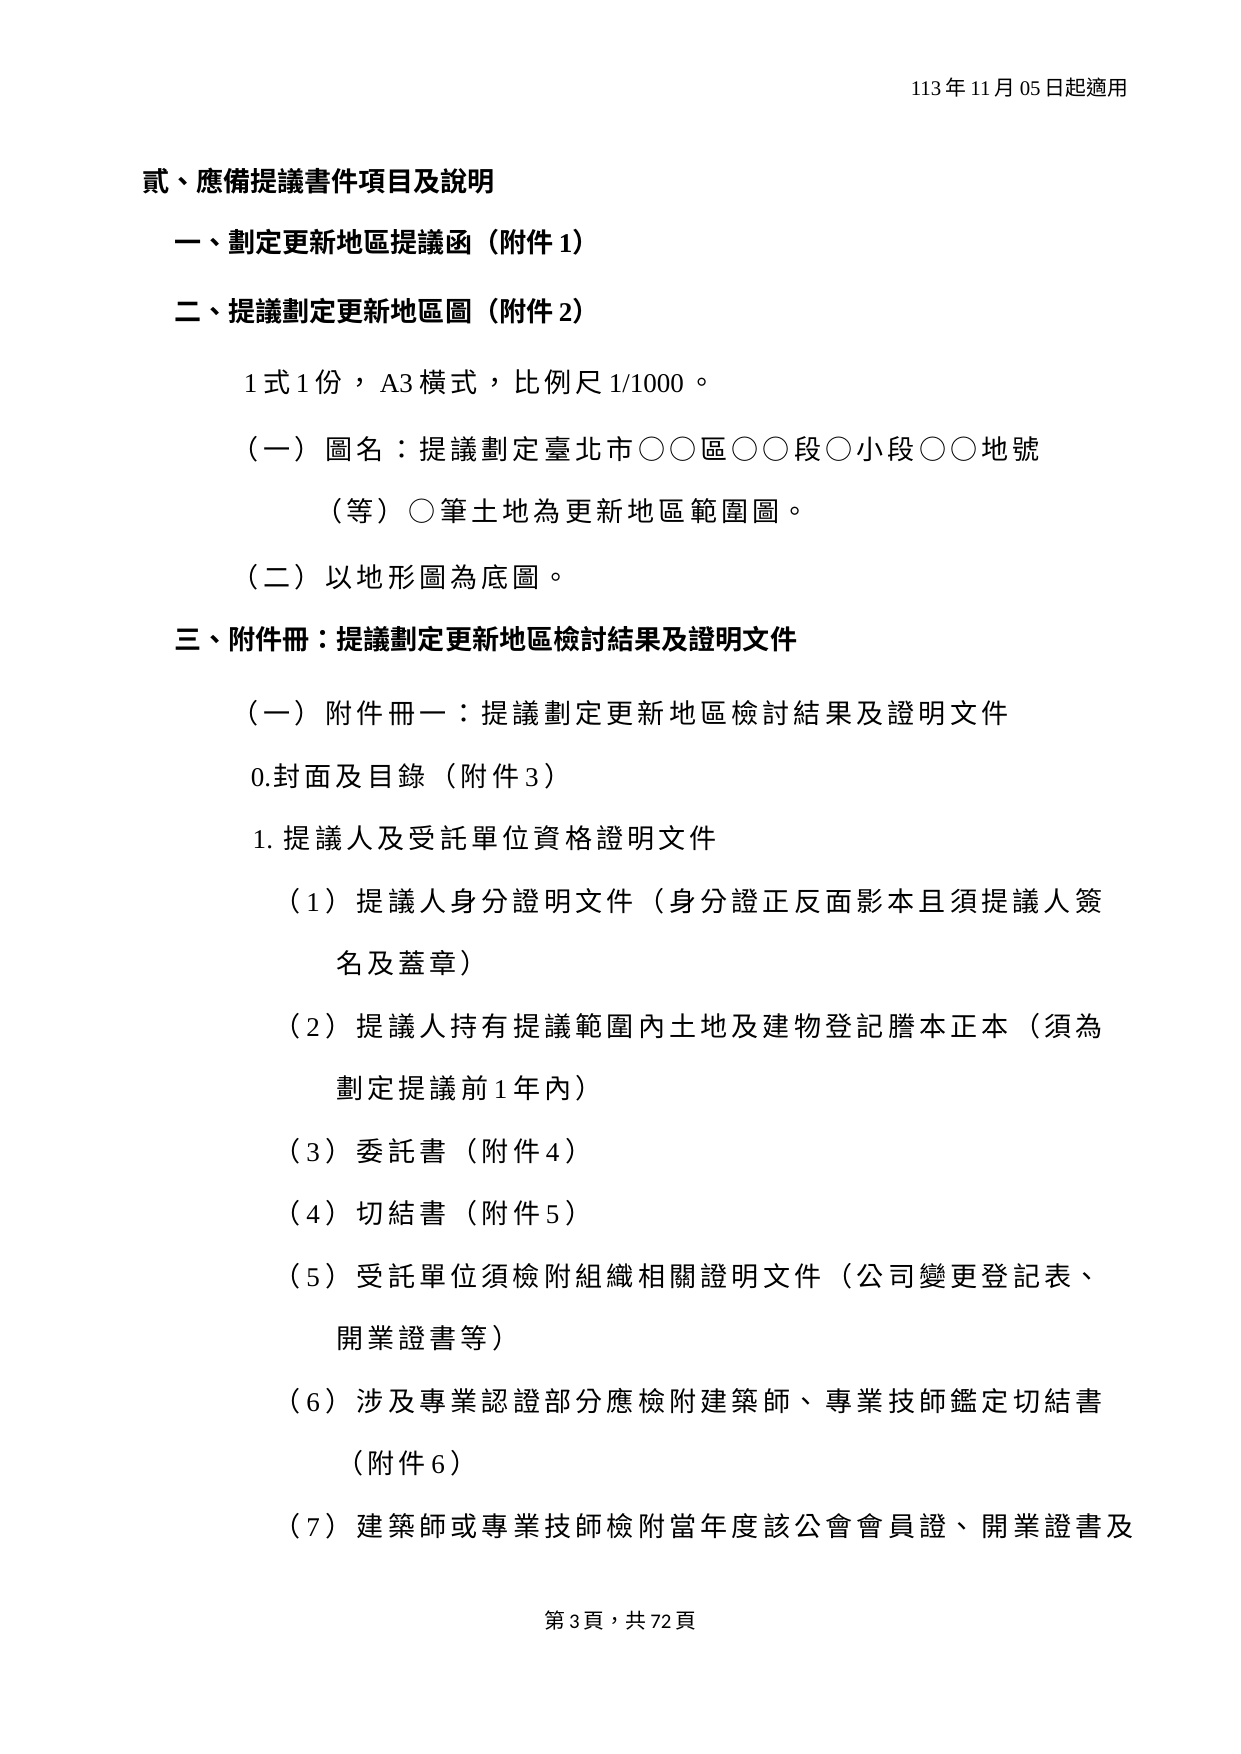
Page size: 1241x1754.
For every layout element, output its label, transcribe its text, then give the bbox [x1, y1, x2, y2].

text 1. 提議人及受託單位資格證明文件 [244, 796, 1125, 858]
text （二）以地形圖為底圖。 [225, 534, 1125, 597]
text （4）切結書（附件5） [263, 1171, 1125, 1233]
text （5）受託單位須檢附組織相關證明文件（公司變更登記表、開業證書等） [263, 1233, 1125, 1358]
text （一）圖名：提議劃定臺北市○○區○○段○小段○○地號（等）○筆土地為更新地區範圍圖。 [225, 406, 1125, 531]
text 二、提議劃定更新地區圖（附件2） [115, 288, 1125, 330]
text （2）提議人持有提議範圍內土地及建物登記謄本正本（須為劃定提議前1年內） [263, 983, 1125, 1108]
text 1式1份，A3橫式，比例尺1/1000。 [231, 339, 1125, 402]
text 貳、應備提議書件項目及說明 [115, 158, 1125, 200]
text （6）涉及專業認證部分應檢附建築師、專業技師鑑定切結書（附件6） [263, 1358, 1125, 1483]
text （一）附件冊一：提議劃定更新地區檢討結果及證明文件 [225, 671, 1125, 733]
text 三、附件冊：提議劃定更新地區檢討結果及證明文件 [115, 616, 1125, 657]
text （7）建築師或專業技師檢附當年度該公會會員證、開業證書及 [263, 1483, 1143, 1546]
text 0.封面及目錄（附件3） [244, 733, 1125, 796]
text （3）委託書（附件4） [263, 1108, 1125, 1171]
text （1）提議人身分證明文件（身分證正反面影本且須提議人簽名及蓋章） [263, 858, 1125, 983]
text 一、劃定更新地區提議函（附件1） [115, 219, 1125, 260]
